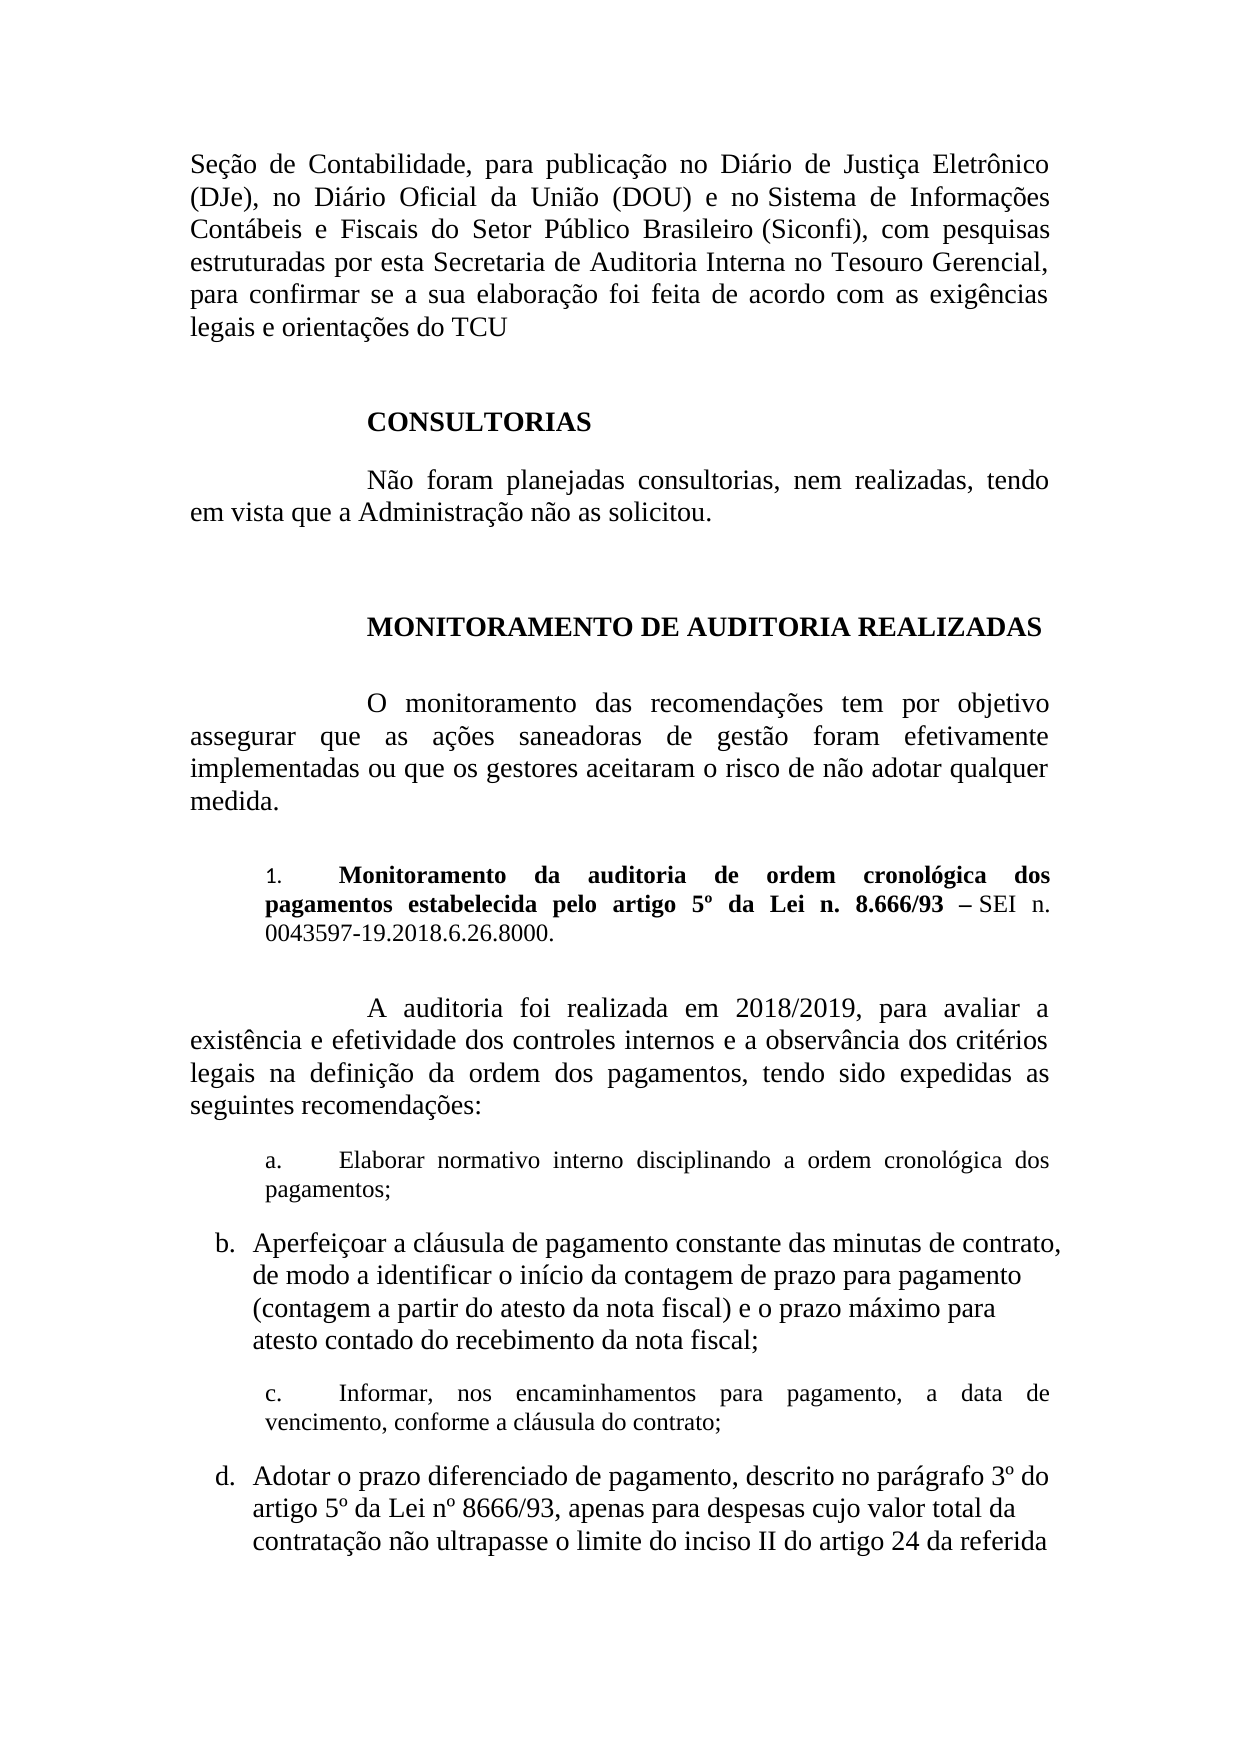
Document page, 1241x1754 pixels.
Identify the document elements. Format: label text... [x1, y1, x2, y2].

list Aperfeiçoar a cláusula de pagamento constante das minutas de contrato, de modo a identificar o início da contagem de prazo para pagamento (contagem a partir do atesto da nota fiscal) e o prazo máximo para atesto contado do recebimento da nota fiscal; [215, 1226, 1063, 1356]
text O monitoramento das recomendações tem por objetivo assegurar que as ações saneadoras de gestão foram efetivamente implementadas ou que os gestores aceitaram o risco de não adotar qualquer medida. [190, 686, 1051, 816]
list Informar, nos encaminhamentos para pagamento, a data de vencimento, conforme a cláusula do contrato; [265, 1378, 1051, 1436]
text Não foram planejadas consultorias, nem realizadas, tendo em vista que a Administração não as solicitou. [190, 463, 1051, 527]
list Monitoramento da auditoria de ordem cronológica dos pagamentos estabelecida pelo artigo 5º da Lei n. 8.666/93 – SEI n. 0043597-19.2018.6.26.8000. [265, 860, 1051, 947]
text Seção de Contabilidade, para publicação no Diário de Justiça Eletrônico (DJe), no Diário Oficial da União (DOU) e no Sistema de Informações Contábeis e Fiscais do Setor Público Brasileiro (Siconfi), com pesquisas estruturadas por esta Secretaria de Auditoria Interna no Tesouro Gerencial, para confirmar se a sua elaboração foi feita de acordo com as exigências legais e orientações do TCU [190, 148, 1051, 342]
list Elaborar normativo interno disciplinando a ordem cronológica dos pagamentos; [265, 1146, 1051, 1203]
list Adotar o prazo diferenciado de pagamento, descrito no parágrafo 3º do artigo 5º da Lei nº 8666/93, apenas para despesas cujo valor total da contratação não ultrapasse o limite do inciso II do artigo 24 da referida [215, 1459, 1063, 1556]
text A auditoria foi realizada em 2018/2019, para avaliar a existência e efetividade dos controles internos e a observância dos critérios legais na definição da ordem dos pagamentos, tendo sido expedidas as seguintes recomendações: [190, 991, 1051, 1121]
text MONITORAMENTO DE AUDITORIA REALIZADAS [190, 610, 1051, 642]
text CONSULTORIAS [190, 405, 1051, 438]
